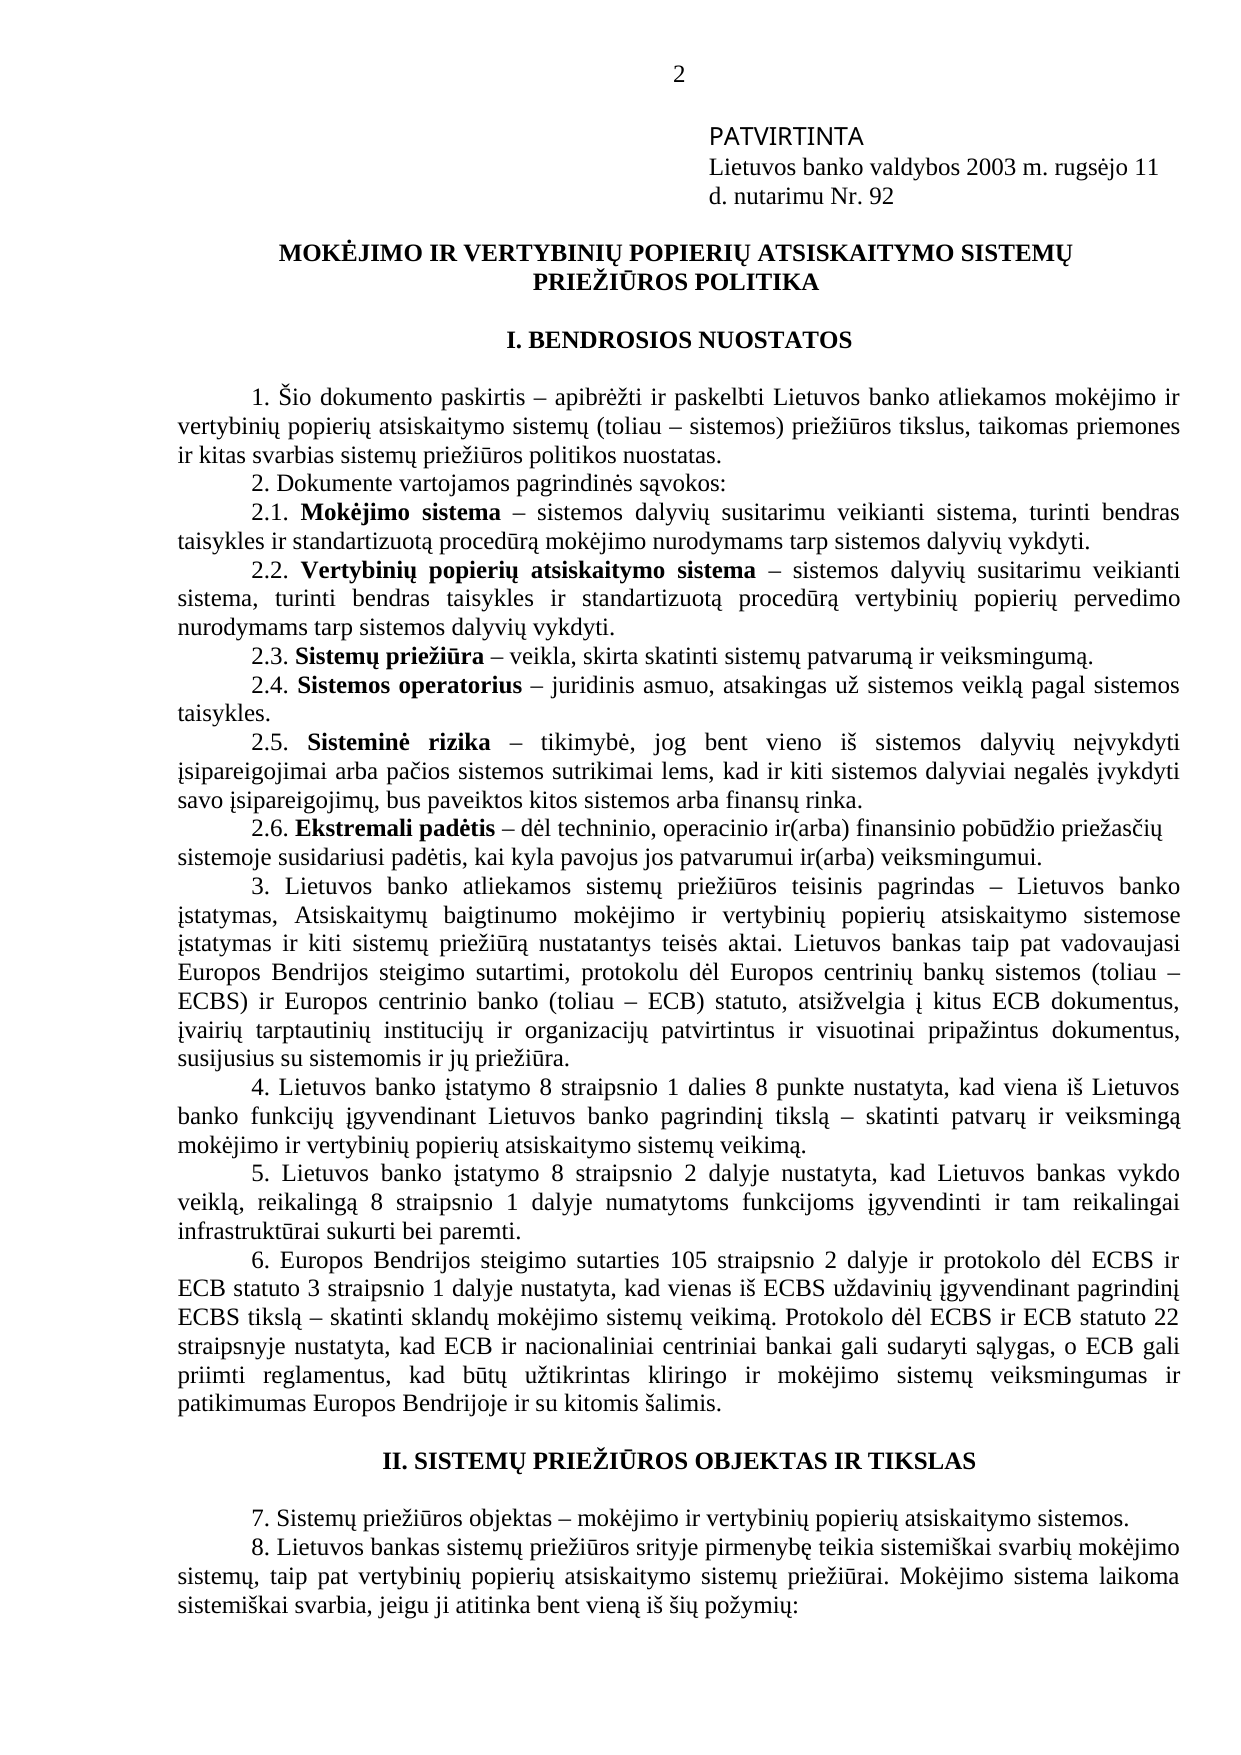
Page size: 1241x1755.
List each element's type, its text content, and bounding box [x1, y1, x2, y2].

text 8. Lietuvos bankas sistemų priežiūros srityje pirmenybę teikia sistemiškai svarbių mokėjimo sistemų, taip pat vertybinių popierių atsiskaitymo sistemų priežiūrai. Mokėjimo sistema laikoma sistemiškai svarbia, jeigu ji atitinka bent vieną iš šių požymių: [177, 1532, 1181, 1618]
text Lietuvos banko valdybos 2003 m. rugsėjo 11 [177, 152, 1181, 181]
text 2.5. Sisteminė rizika – tikimybė, jog bent vieno iš sistemos dalyvių neįvykdyti įsipareigojimai arba pačios sistemos sutrikimai lems, kad ir kiti sistemos dalyviai negalės įvykdyti savo įsipareigojimų, bus paveiktos kitos sistemos arba finansų rinka. [177, 727, 1181, 813]
text 2.3. Sistemų priežiūra – veikla, skirta skatinti sistemų patvarumą ir veiksmingumą. [177, 641, 1181, 670]
text 4. Lietuvos banko įstatymo 8 straipsnio 1 dalies 8 punkte nustatyta, kad viena iš Lietuvos banko funkcijų įgyvendinant Lietuvos banko pagrindinį tikslą – skatinti patvarų ir veiksmingą mokėjimo ir vertybinių popierių atsiskaitymo sistemų veikimą. [177, 1072, 1181, 1158]
text 2. Dokumente vartojamos pagrindinės sąvokos: [177, 468, 1181, 497]
text 7. Sistemų priežiūros objektas – mokėjimo ir vertybinių popierių atsiskaitymo sistemos. [177, 1503, 1181, 1532]
text priežiūros politika [177, 267, 1181, 296]
text Mokėjimo ir vertybinių popierių atsiskaitymo sistemų [177, 238, 1181, 267]
text 2.6. Ekstremali padėtis – dėl techninio, operacinio ir(arba) finansinio pobūdžio priežasčių sistemoje susidariusi padėtis, kai kyla pavojus jos patvarumui ir(arba) veiksmingumui. [177, 813, 1181, 871]
text 6. Europos Bendrijos steigimo sutarties 105 straipsnio 2 dalyje ir protokolo dėl ECBS ir ECB statuto 3 straipsnio 1 dalyje nustatyta, kad vienas iš ECBS uždavinių įgyvendinant pagrindinį ECBS tikslą – skatinti sklandų mokėjimo sistemų veikimą. Protokolo dėl ECBS ir ECB statuto 22 straipsnyje nustatyta, kad ECB ir nacionaliniai centriniai bankai gali sudaryti sąlygas, o ECB gali priimti reglamentus, kad būtų užtikrintas kliringo ir mokėjimo sistemų veiksmingumas ir patikimumas Europos Bendrijoje ir su kitomis šalimis. [177, 1245, 1181, 1417]
text 2.1. Mokėjimo sistema – sistemos dalyvių susitarimu veikianti sistema, turinti bendras taisykles ir standartizuotą procedūrą mokėjimo nurodymams tarp sistemos dalyvių vykdyti. [177, 497, 1181, 555]
text 1. Šio dokumento paskirtis – apibrėžti ir paskelbti Lietuvos banko atliekamos mokėjimo ir vertybinių popierių atsiskaitymo sistemų (toliau – sistemos) priežiūros tikslus, taikomas priemones ir kitas svarbias sistemų priežiūros politikos nuostatas. [177, 382, 1181, 468]
text 5. Lietuvos banko įstatymo 8 straipsnio 2 dalyje nustatyta, kad Lietuvos bankas vykdo veiklą, reikalingą 8 straipsnio 1 dalyje numatytoms funkcijoms įgyvendinti ir tam reikalingai infrastruktūrai sukurti bei paremti. [177, 1158, 1181, 1245]
text 2.4. Sistemos operatorius – juridinis asmuo, atsakingas už sistemos veiklą pagal sistemos taisykles. [177, 670, 1181, 727]
text 3. Lietuvos banko atliekamos sistemų priežiūros teisinis pagrindas – Lietuvos banko įstatymas, Atsiskaitymų baigtinumo mokėjimo ir vertybinių popierių atsiskaitymo sistemose įstatymas ir kiti sistemų priežiūrą nustatantys teisės aktai. Lietuvos bankas taip pat vadovaujasi Europos Bendrijos steigimo sutartimi, protokolu dėl Europos centrinių bankų sistemos (toliau – ECBS) ir Europos centrinio banko (toliau – ECB) statuto, atsižvelgia į kitus ECB dokumentus, įvairių tarptautinių institucijų ir organizacijų patvirtintus ir visuotinai pripažintus dokumentus, susijusius su sistemomis ir jų priežiūra. [177, 871, 1181, 1072]
text d. nutarimu Nr. 92 [177, 181, 1181, 210]
text 2.2. Vertybinių popierių atsiskaitymo sistema – sistemos dalyvių susitarimu veikianti sistema, turinti bendras taisykles ir standartizuotą procedūrą vertybinių popierių pervedimo nurodymams tarp sistemos dalyvių vykdyti. [177, 555, 1181, 641]
text II. sistemų PRIEŽIŪROS OBJEKTAS IR TIKSLAs [177, 1446, 1181, 1475]
text PATVIRTINTA [177, 118, 1181, 152]
text I. BENDROSIOS NUOSTATOS [177, 325, 1181, 353]
